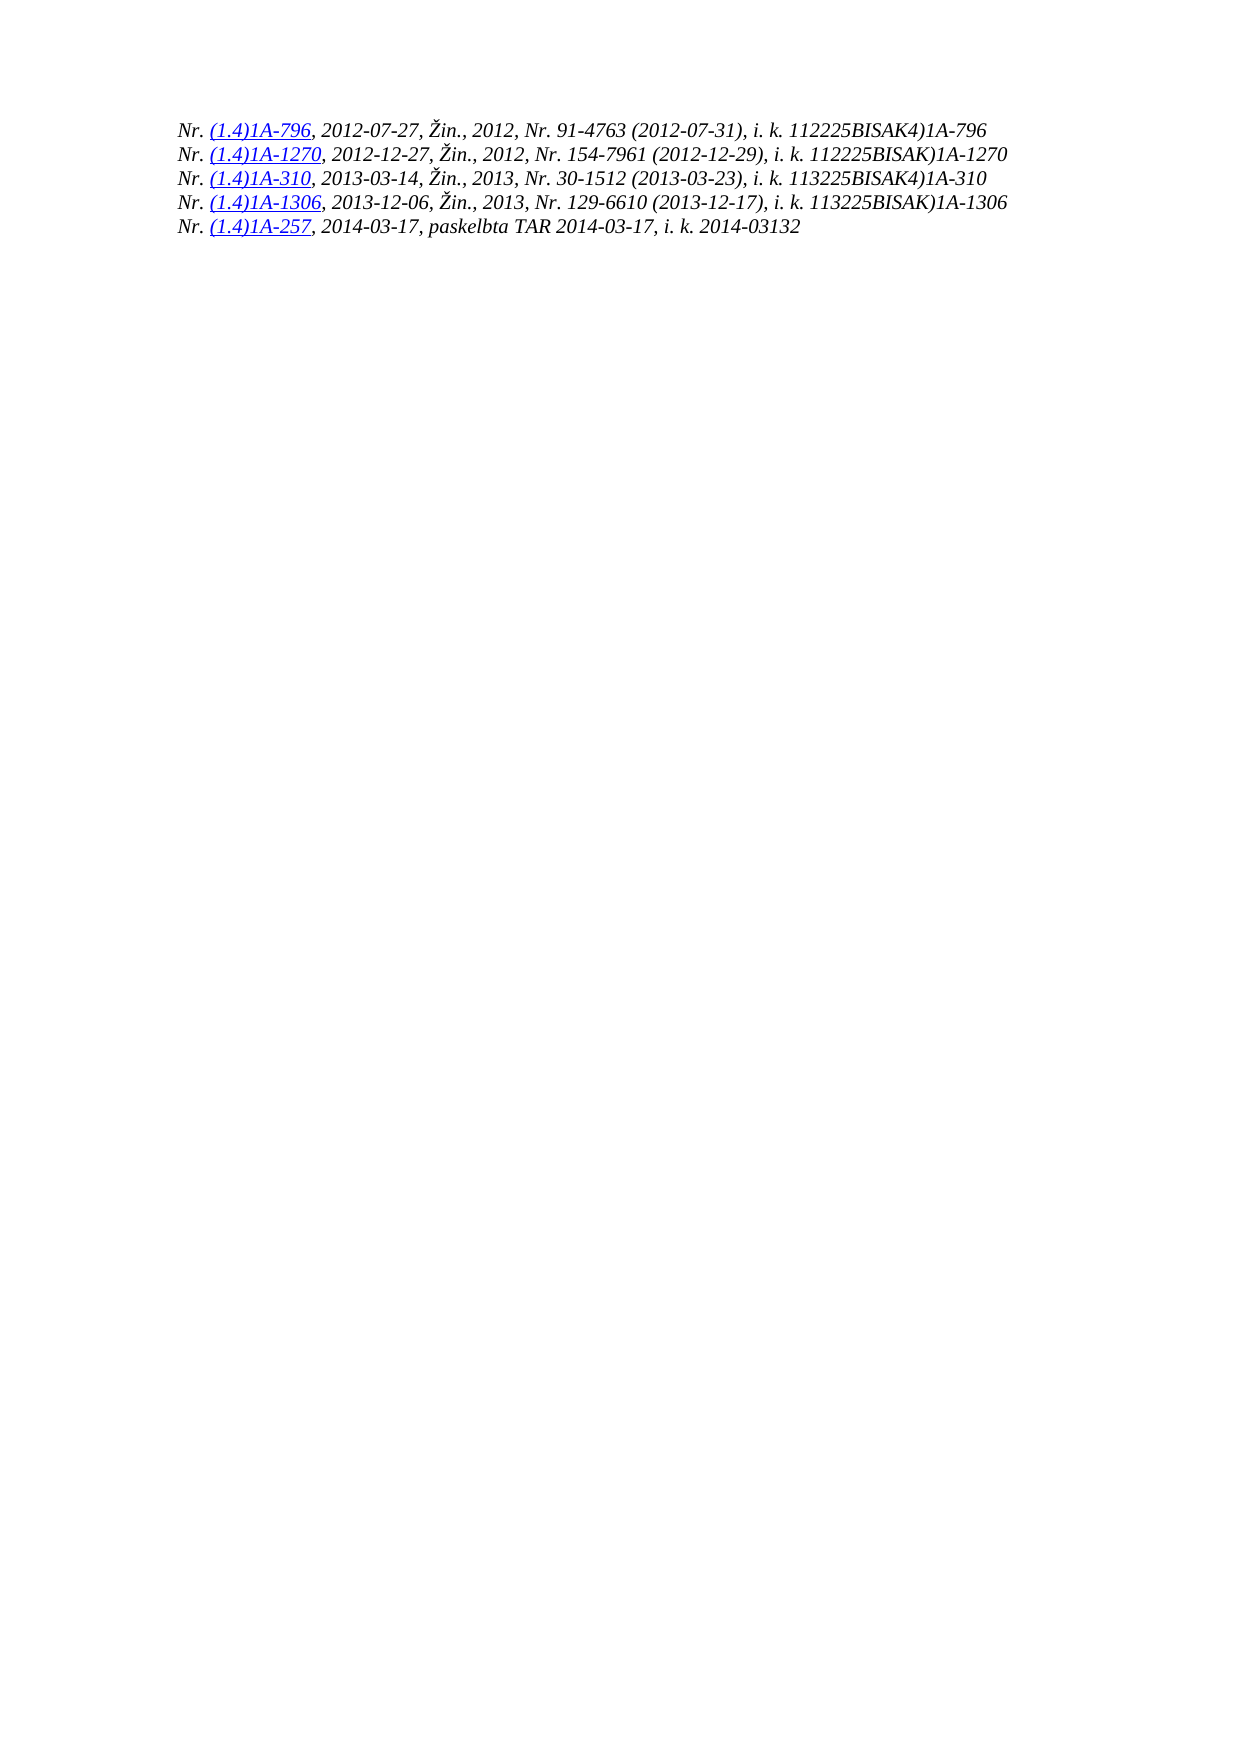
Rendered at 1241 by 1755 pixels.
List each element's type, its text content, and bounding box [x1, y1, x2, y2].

text Nr. (1.4)1A-257, 2014-03-17, paskelbta TAR 2014-03-17, i. k. 2014-03132 [177, 214, 1122, 238]
text Nr. (1.4)1A-796, 2012-07-27, Žin., 2012, Nr. 91-4763 (2012-07-31), i. k. 112225BISAK4)1A-796 [177, 118, 1122, 142]
text Nr. (1.4)1A-1270, 2012-12-27, Žin., 2012, Nr. 154-7961 (2012-12-29), i. k. 112225BISAK)1A-1270 [177, 142, 1122, 166]
text Nr. (1.4)1A-310, 2013-03-14, Žin., 2013, Nr. 30-1512 (2013-03-23), i. k. 113225BISAK4)1A-310 [177, 166, 1122, 190]
text Nr. (1.4)1A-1306, 2013-12-06, Žin., 2013, Nr. 129-6610 (2013-12-17), i. k. 113225BISAK)1A-1306 [177, 190, 1122, 214]
